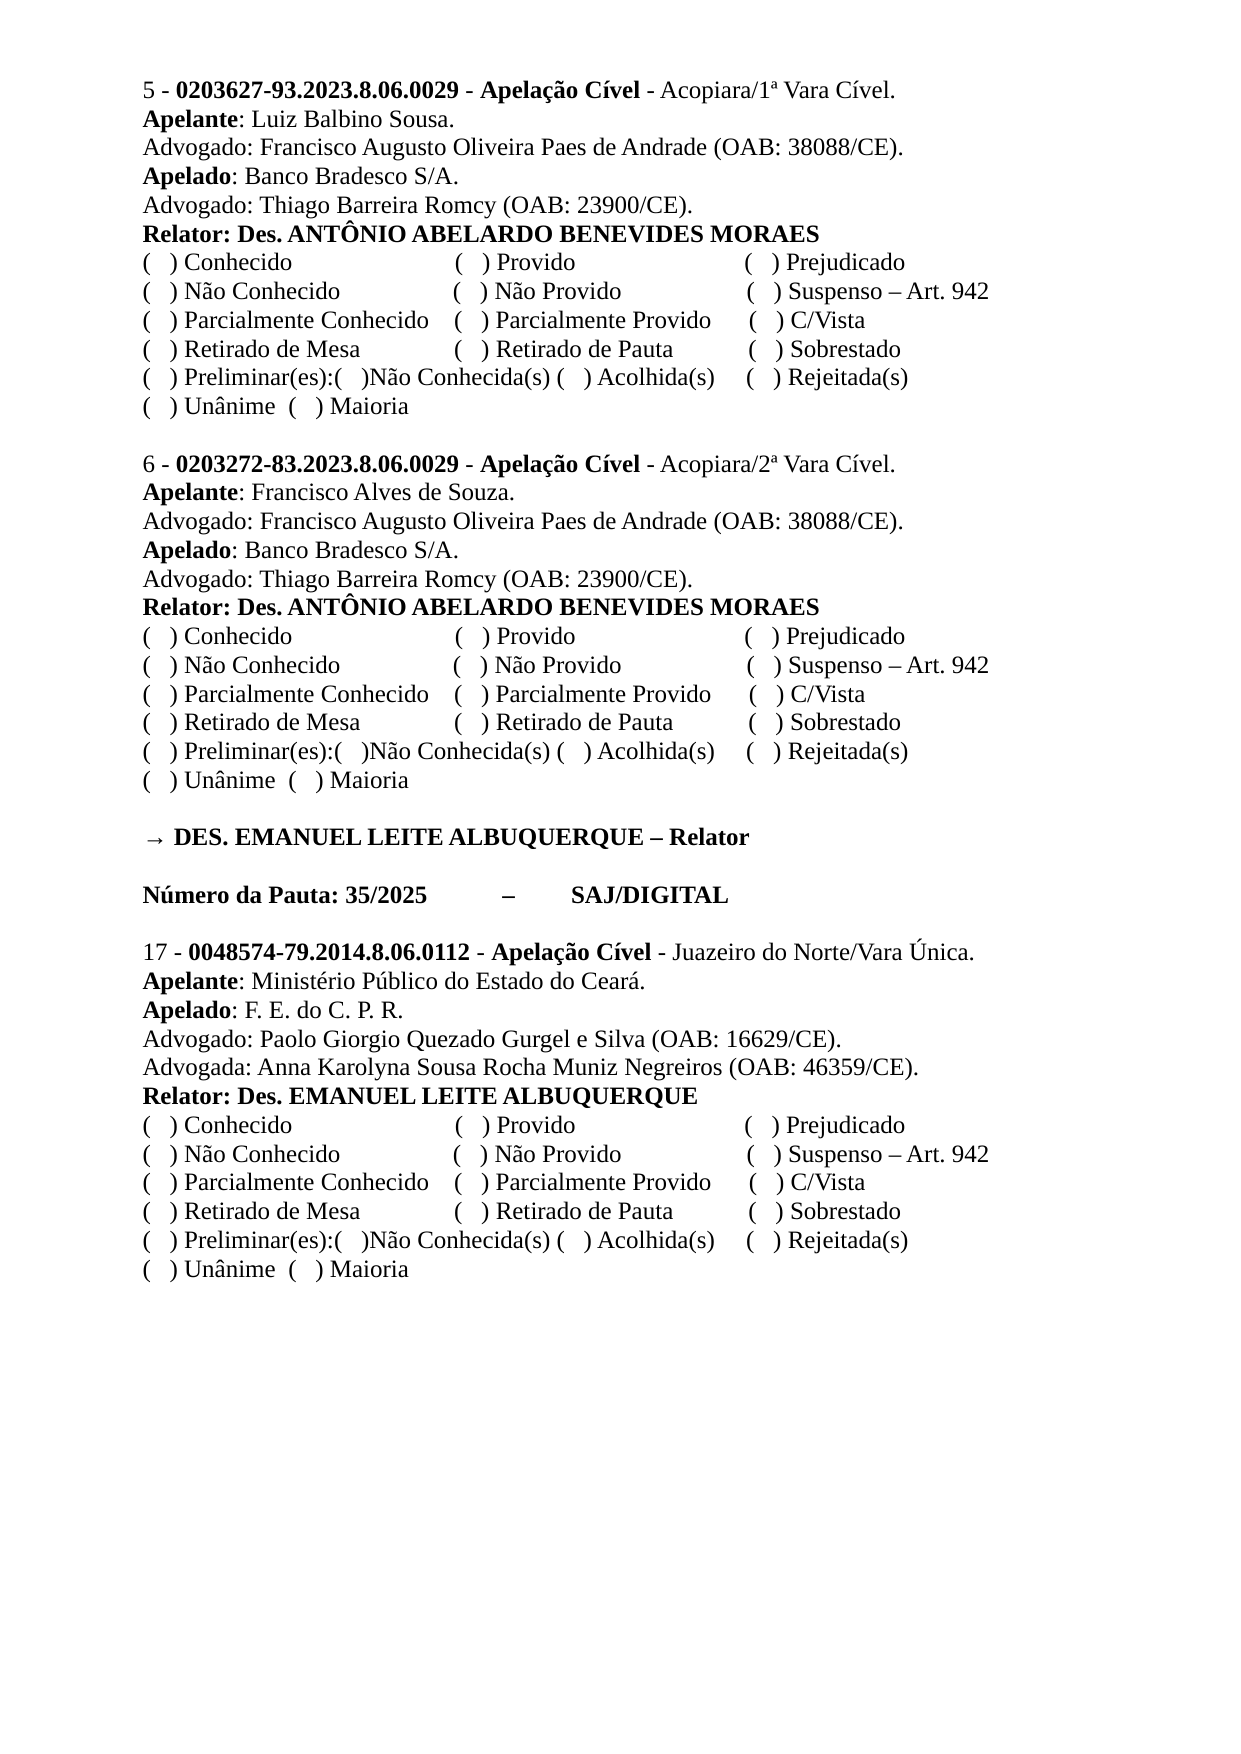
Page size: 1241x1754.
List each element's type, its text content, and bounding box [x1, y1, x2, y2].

text ( ) Não Conhecido ( ) Não Provido ( ) Suspenso – Art. 942 [142, 276, 1158, 305]
text Advogado: Thiago Barreira Romcy (OAB: 23900/CE). [142, 190, 1141, 219]
text ( ) Retirado de Mesa ( ) Retirado de Pauta ( ) Sobrestado [142, 1196, 1158, 1225]
text ( ) Unânime ( ) Maioria [142, 765, 1158, 794]
text Apelado: Banco Bradesco S/A. [142, 535, 1141, 564]
text → DES. EMANUEL LEITE ALBUQUERQUE – Relator [142, 822, 1141, 851]
text Apelante: Luiz Balbino Sousa. [142, 104, 1141, 132]
text Apelante: Ministério Público do Estado do Ceará. [142, 966, 1141, 995]
text ( ) Não Conhecido ( ) Não Provido ( ) Suspenso – Art. 942 [142, 1139, 1158, 1167]
text Relator: Des. ANTÔNIO ABELARDO BENEVIDES MORAES [142, 592, 1141, 621]
text Advogado: Francisco Augusto Oliveira Paes de Andrade (OAB: 38088/CE). [142, 132, 1141, 161]
text Apelado: Banco Bradesco S/A. [142, 161, 1141, 190]
text Advogado: Paolo Giorgio Quezado Gurgel e Silva (OAB: 16629/CE). [142, 1024, 1141, 1052]
text ( ) Conhecido ( ) Provido ( ) Prejudicado [142, 621, 1141, 650]
text ( ) Conhecido ( ) Provido ( ) Prejudicado [142, 247, 1141, 276]
text Relator: Des. ANTÔNIO ABELARDO BENEVIDES MORAES [142, 219, 1141, 247]
text Advogado: Francisco Augusto Oliveira Paes de Andrade (OAB: 38088/CE). [142, 506, 1141, 535]
text Apelante: Francisco Alves de Souza. [142, 477, 1141, 506]
text ( ) Não Conhecido ( ) Não Provido ( ) Suspenso – Art. 942 [142, 650, 1158, 679]
text 6 - 0203272-83.2023.8.06.0029 - Apelação Cível - Acopiara/2ª Vara Cível. [142, 449, 1141, 477]
text 17 - 0048574-79.2014.8.06.0112 - Apelação Cível - Juazeiro do Norte/Vara Única. [142, 937, 1141, 966]
text Advogada: Anna Karolyna Sousa Rocha Muniz Negreiros (OAB: 46359/CE). [142, 1052, 1141, 1081]
text ( ) Preliminar(es):( )Não Conhecida(s) ( ) Acolhida(s) ( ) Rejeitada(s) [142, 736, 1158, 765]
text ( ) Preliminar(es):( )Não Conhecida(s) ( ) Acolhida(s) ( ) Rejeitada(s) [142, 362, 1158, 391]
text Relator: Des. EMANUEL LEITE ALBUQUERQUE [142, 1081, 1141, 1110]
text Advogado: Thiago Barreira Romcy (OAB: 23900/CE). [142, 564, 1141, 592]
text 5 - 0203627-93.2023.8.06.0029 - Apelação Cível - Acopiara/1ª Vara Cível. [142, 75, 1141, 104]
text ( ) Conhecido ( ) Provido ( ) Prejudicado [142, 1110, 1141, 1139]
text ( ) Unânime ( ) Maioria [142, 1254, 1158, 1282]
text ( ) Parcialmente Conhecido ( ) Parcialmente Provido ( ) C/Vista [142, 679, 1158, 707]
text ( ) Parcialmente Conhecido ( ) Parcialmente Provido ( ) C/Vista [142, 1167, 1158, 1196]
text ( ) Retirado de Mesa ( ) Retirado de Pauta ( ) Sobrestado [142, 707, 1158, 736]
text ( ) Parcialmente Conhecido ( ) Parcialmente Provido ( ) C/Vista [142, 305, 1158, 334]
text Apelado: F. E. do C. P. R. [142, 995, 1141, 1024]
text ( ) Preliminar(es):( )Não Conhecida(s) ( ) Acolhida(s) ( ) Rejeitada(s) [142, 1225, 1158, 1254]
text Número da Pauta: 35/2025 – SAJ/DIGITAL [142, 880, 1141, 909]
text ( ) Retirado de Mesa ( ) Retirado de Pauta ( ) Sobrestado [142, 334, 1158, 362]
text ( ) Unânime ( ) Maioria [142, 391, 1158, 420]
